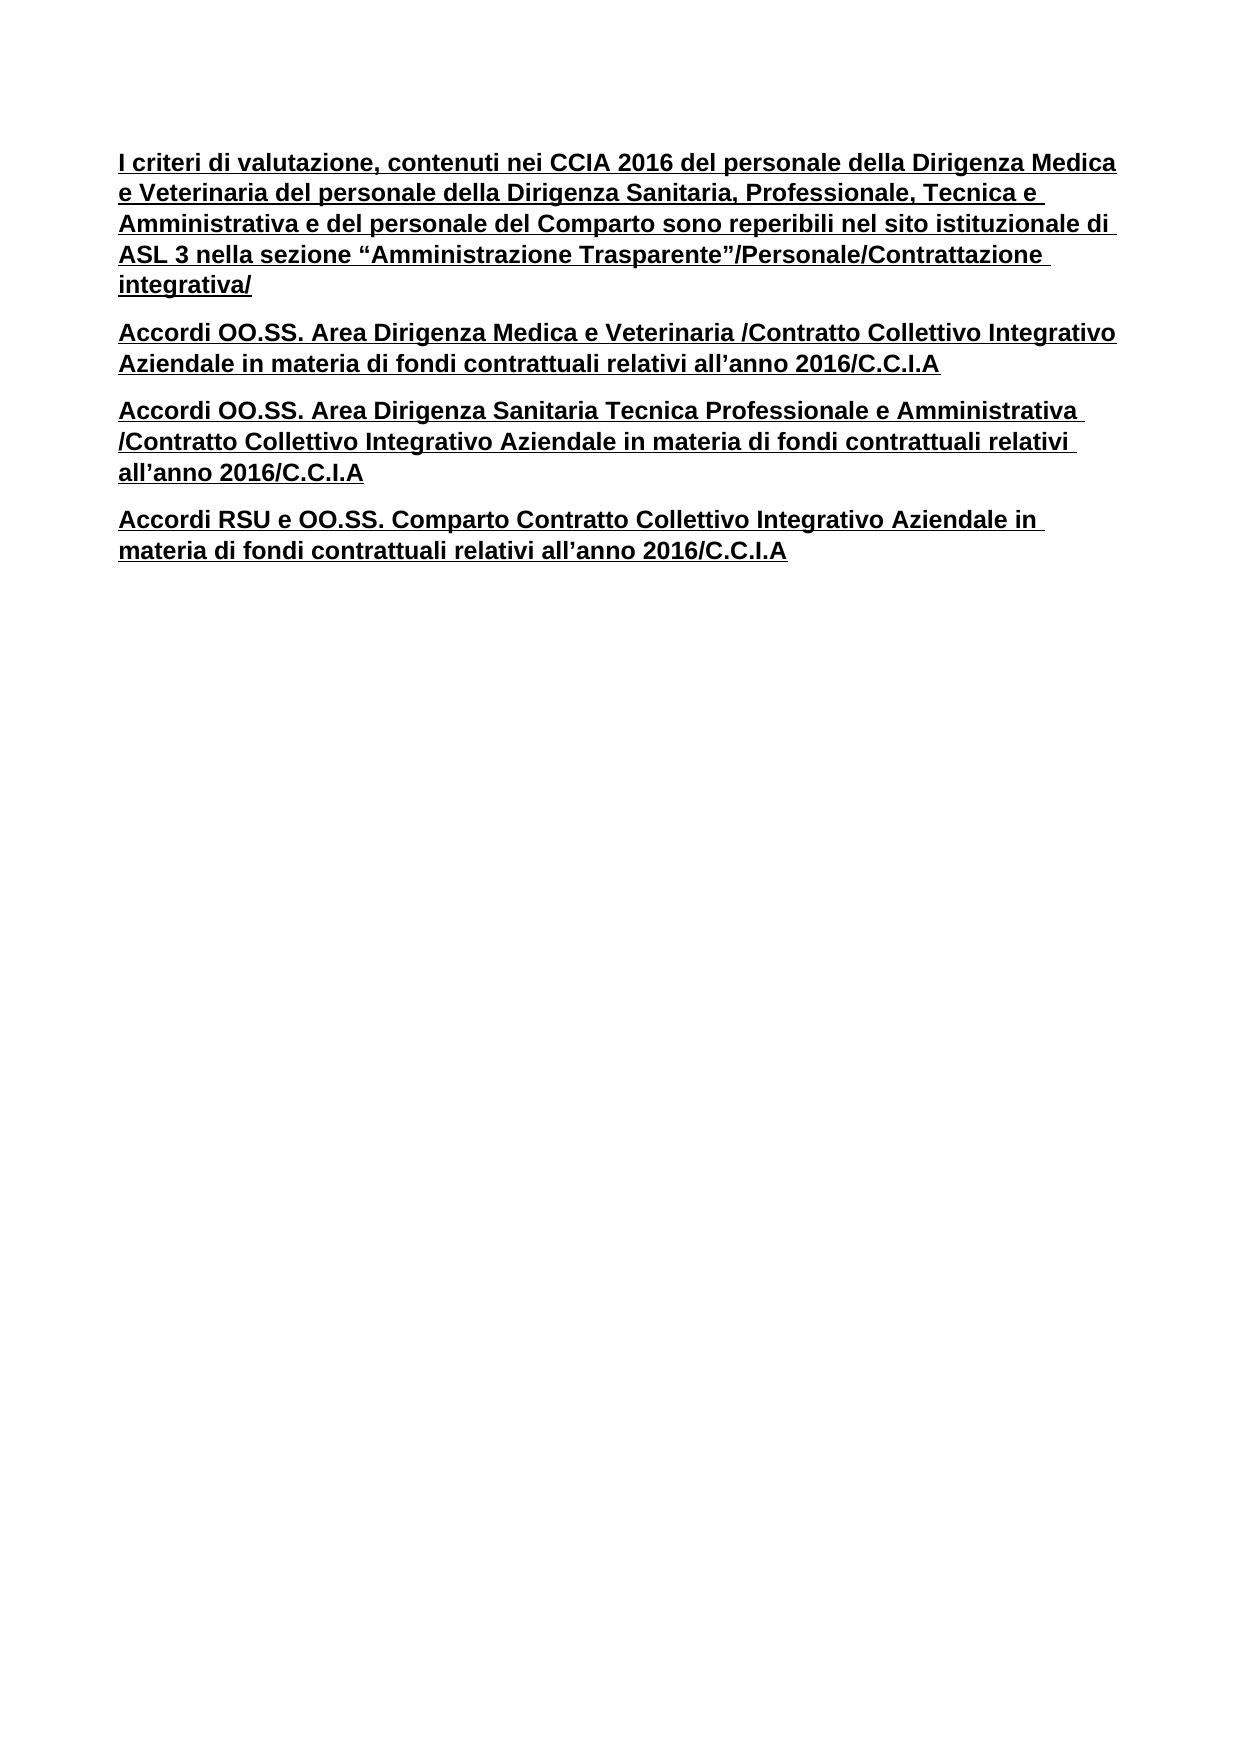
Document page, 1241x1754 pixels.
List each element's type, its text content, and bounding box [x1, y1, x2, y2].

text Accordi RSU e OO.SS. Comparto Contratto Collettivo Integrativo Aziendale in materia di fondi contrattuali relativi all’anno 2016/C.C.I.A [118, 505, 1122, 564]
text Accordi OO.SS. Area Dirigenza Sanitaria Tecnica Professionale e Amministrativa /Contratto Collettivo Integrativo Aziendale in materia di fondi contrattuali relativi all’anno 2016/C.C.I.A [118, 396, 1122, 486]
text I criteri di valutazione, contenuti nei CCIA 2016 del personale della Dirigenza Medica e Veterinaria del personale della Dirigenza Sanitaria, Professionale, Tecnica e Amministrativa e del personale del Comparto sono reperibili nel sito istituzionale di ASL 3 nella sezione “Amministrazione Trasparente”/Personale/Contrattazione integrativa/ [118, 148, 1122, 299]
text Accordi OO.SS. Area Dirigenza Medica e Veterinaria /Contratto Collettivo Integrativo Aziendale in materia di fondi contrattuali relativi all’anno 2016/C.C.I.A [118, 318, 1122, 377]
